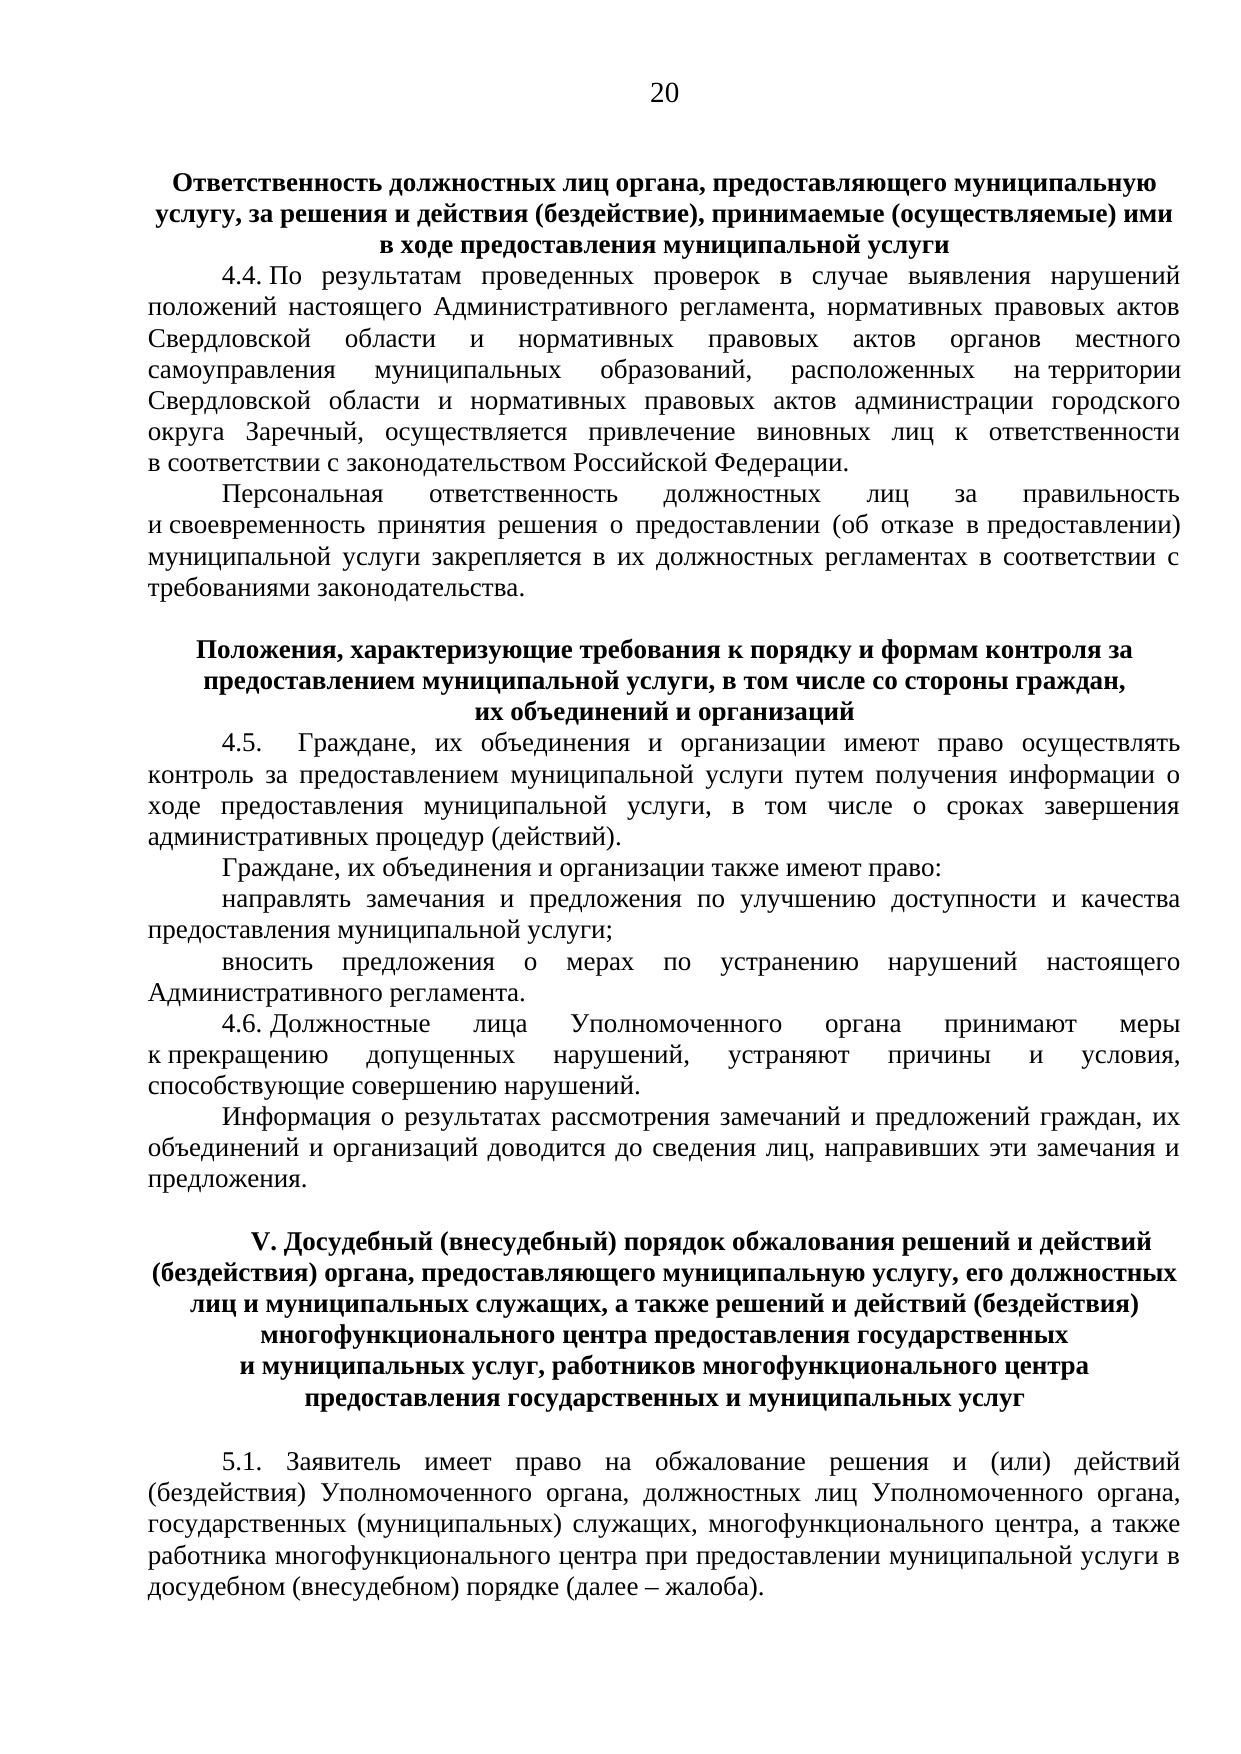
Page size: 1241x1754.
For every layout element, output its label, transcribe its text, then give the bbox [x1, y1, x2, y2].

text V. Досудебный (внесудебный) порядок обжалования решений и действий (бездействия) органа, предоставляющего муниципальную услугу, его должностных лиц и муниципальных служащих, а также решений и действий (бездействия) многофункционального центра предоставления государственных и муниципальных услуг, работников многофункционального центра предоставления государственных и муниципальных услуг [148, 1225, 1181, 1412]
text Ответственность должностных лиц органа, предоставляющего муниципальную услугу, за решения и действия (бездействие), принимаемые (осуществляемые) ими в ходе предоставления муниципальной услуги [148, 166, 1181, 259]
text 4.4. По результатам проведенных проверок в случае выявления нарушений положений настоящего Административного регламента, нормативных правовых актов Свердловской области и нормативных правовых актов органов местного самоуправления муниципальных образований, расположенных на территории Свердловской области и нормативных правовых актов администрации городского округа Заречный, осуществляется привлечение виновных лиц к ответственности в соответствии с законодательством Российской Федерации. [148, 259, 1181, 477]
text направлять замечания и предложения по улучшению доступности и качества предоставления муниципальной услуги; [148, 882, 1181, 944]
text Положения, характеризующие требования к порядку и формам контроля за предоставлением муниципальной услуги, в том числе со стороны граждан, [148, 633, 1181, 695]
text вносить предложения о мерах по устранению нарушений настоящего Административного регламента. [148, 944, 1181, 1007]
text 5.1. Заявитель имеет право на обжалование решения и (или) действий (бездействия) Уполномоченного органа, должностных лиц Уполномоченного органа, государственных (муниципальных) служащих, многофункционального центра, а также работника многофункционального центра при предоставлении муниципальной услуги в досудебном (внесудебном) порядке (далее – жалоба). [148, 1445, 1181, 1601]
text Персональная ответственность должностных лиц за правильность и своевременность принятия решения о предоставлении (об отказе в предоставлении) муниципальной услуги закрепляется в их должностных регламентах в соответствии с требованиями законодательства. [148, 477, 1181, 602]
text 4.6. Должностные лица Уполномоченного органа принимают меры к прекращению допущенных нарушений, устраняют причины и условия, способствующие совершению нарушений. [148, 1007, 1181, 1100]
text 4.5. Граждане, их объединения и организации имеют право осуществлять контроль за предоставлением муниципальной услуги путем получения информации о ходе предоставления муниципальной услуги, в том числе о сроках завершения административных процедур (действий). [148, 727, 1181, 851]
text их объединений и организаций [148, 695, 1181, 727]
text Граждане, их объединения и организации также имеют право: [148, 851, 1181, 882]
text Информация о результатах рассмотрения замечаний и предложений граждан, их объединений и организаций доводится до сведения лиц, направивших эти замечания и предложения. [148, 1100, 1181, 1194]
